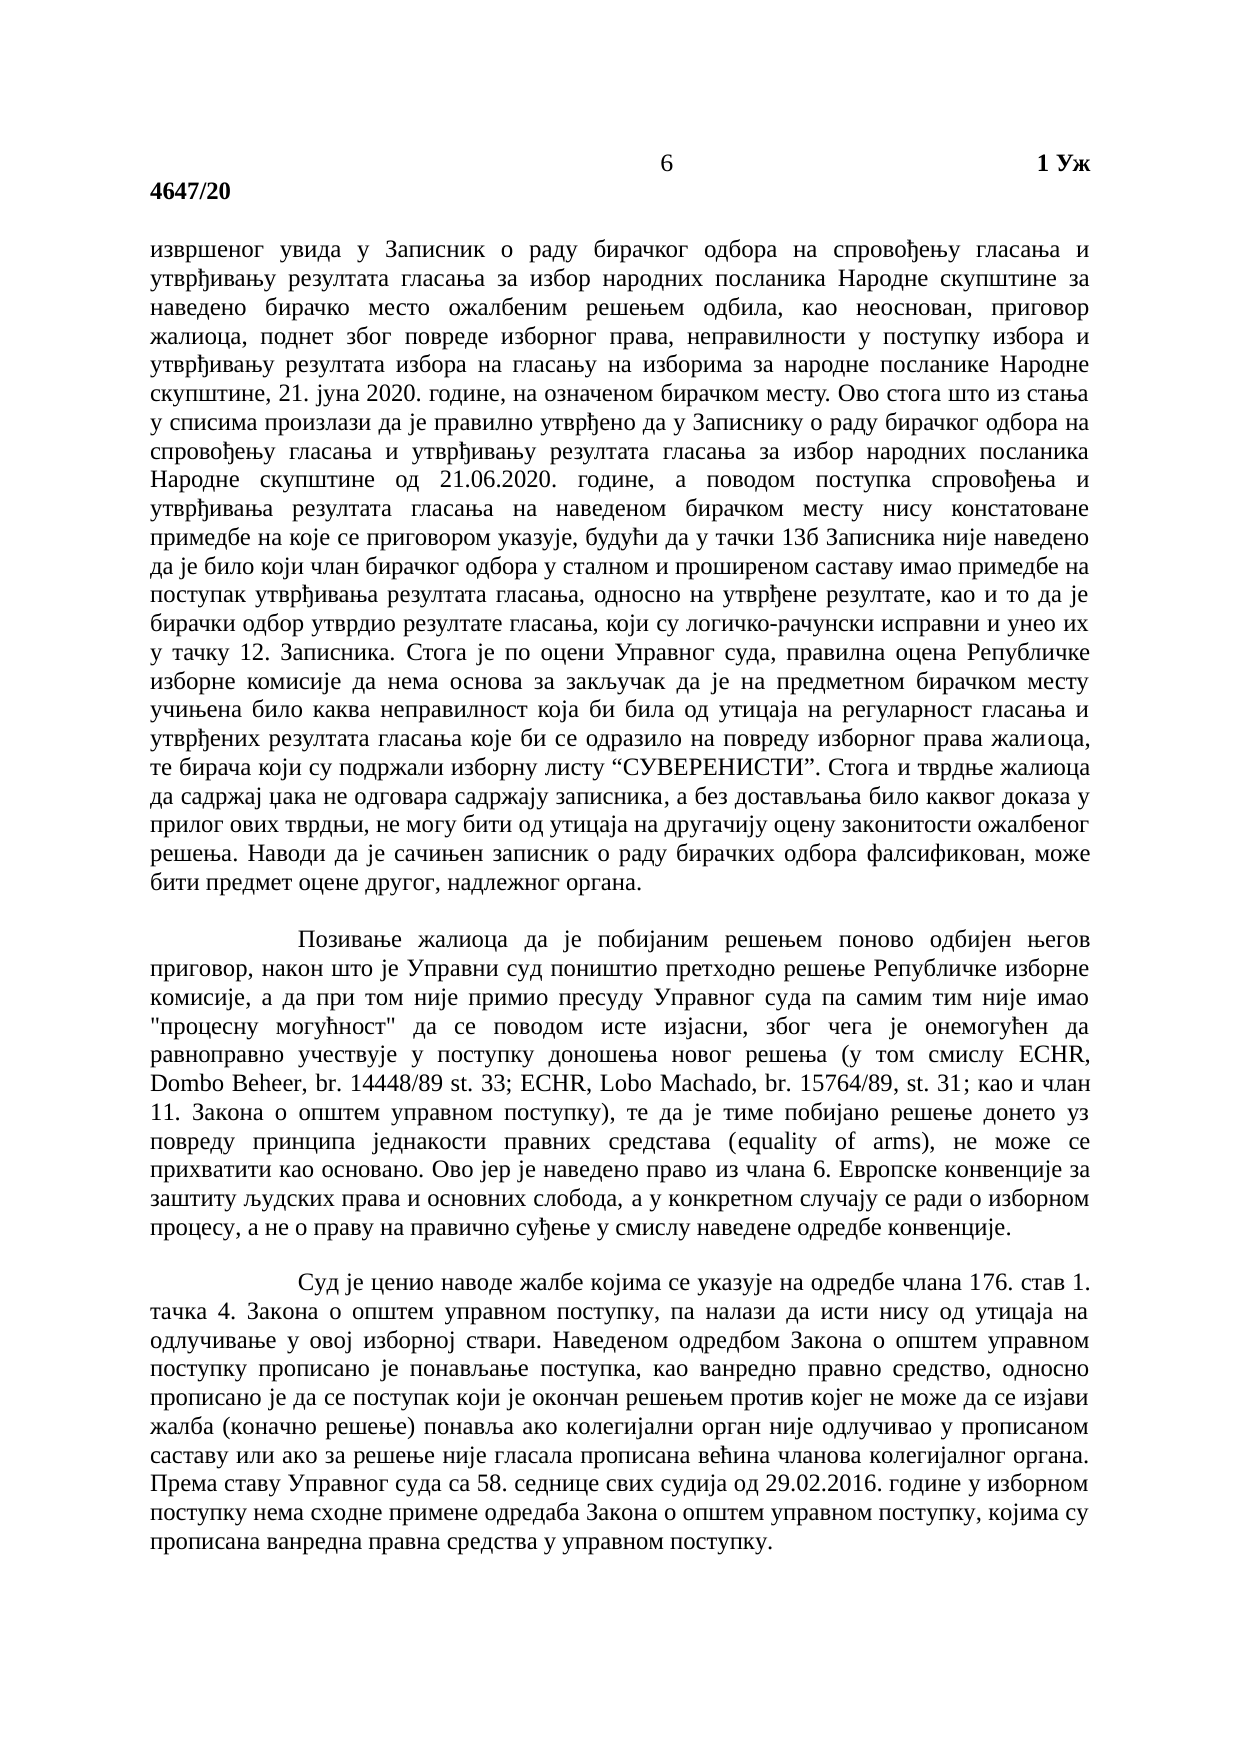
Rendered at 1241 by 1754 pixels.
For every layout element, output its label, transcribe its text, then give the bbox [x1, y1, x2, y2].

text Суд је ценио наводе жалбе којима се указује на одредбе члана 176. став 1. тачка 4. Закона о општем управном поступку, па налази да исти нису од утицаја на одлучивање у овој изборној ствари. Наведеном одредбом Закона о општем управном поступку прописано је понављање поступка, као ванредно правно средство, односно прописано је да се поступак који је окончан решењем против којег не може да се изјави жалба (коначно решење) понавља ако колегијални орган није одлучивао у прописаном саставу или ако за решење није гласала прописана већина чланова колегијалног органа. Према ставу Управног суда са 58. седнице свих судија од 29.02.2016. године у изборном поступку нема сходне примене одредаба Закона о општем управном поступку, којима су прописана ванредна правна средства у управном поступку. [150, 1267, 1091, 1555]
text Позивање жалиоца да је побијаним решењем поново одбијен његов приговор, након што је Управни суд поништио претходно решење Републичке изборне комисије, а да при том није примио пресуду Управног суда па самим тим није имао "процесну могућност" да се поводом исте изјасни, због чега је онемогућен да равноправно учествује у поступку доношења новог решења (у том смислу ECHR, Dombo Beheer, br. 14448/89 st. 33; ECHR, Lobo Machado, br. 15764/89, st. 31; као и члан 11. Закона о општем управном поступку), те да је тиме побијано решење донето уз повреду принципа једнакости правних средстава (equality of arms), не може се прихватити као основано. Ово јер је наведено право из члана 6. Европске конвенције за заштиту људских права и основних слобода, а у конкретном случају се ради о изборном процесу, а не о праву на правично суђење у смислу наведене одредбе конвенције. [150, 924, 1091, 1241]
text извршеног увида у Записник о раду бирачког одбора на спровођењу гласања и утврђивању резултата гласања за избор народних посланика Народне скупштине за наведено бирачко место ожалбеним решењем одбила, као неоснован, приговор жалиоца, поднет због повреде изборног права, неправилности у поступку избора и утврђивању резултата избора на гласању на изборима за народне посланике Народне скупштине, 21. јуна 2020. године, на означеном бирачком месту. Ово стога што из стања у списима произлази да је правилно утврђено да у Записнику о раду бирачког одбора на спровођењу гласања и утврђивању резултата гласања за избор народних посланика Народне скупштине од 21.06.2020. године, а поводом поступка спровођења и утврђивања резултата гласања на наведеном бирачком месту нису констатоване примедбе на које се приговором указује, будући да у тачки 13б Записника није наведено да је било који члан бирачког одбора у сталном и проширеном саставу имао примедбе на поступак утврђивања резултата гласања, односно на утврђене резултате, као и то да је бирачки одбор утврдио резултате гласања, који су логичко-рачунски исправни и унео их у тачку 12. Записника. Стога је по оцени Управног суда, правилна оцена Републичке изборне комисије да нема основа за закључак да је на предметном бирачком месту учињена било каква неправилност која би била од утицаја на регуларност гласања и утврђених резултата гласања које би се одразило на повреду изборног права жалиоца, те бирача који су подржали изборну листу “СУВЕРЕНИСТИ”. Стога и тврдње жалиоца да садржај џака не одговара садржају записника, а без достављања било каквог доказа у прилог ових тврдњи, не могу бити од утицаја на другачију оцену законитости ожалбеног решења. Наводи да је сачињен записник о раду бирачких одбора фалсификован, може бити предмет оцене другог, надлежног органа. [150, 234, 1091, 896]
